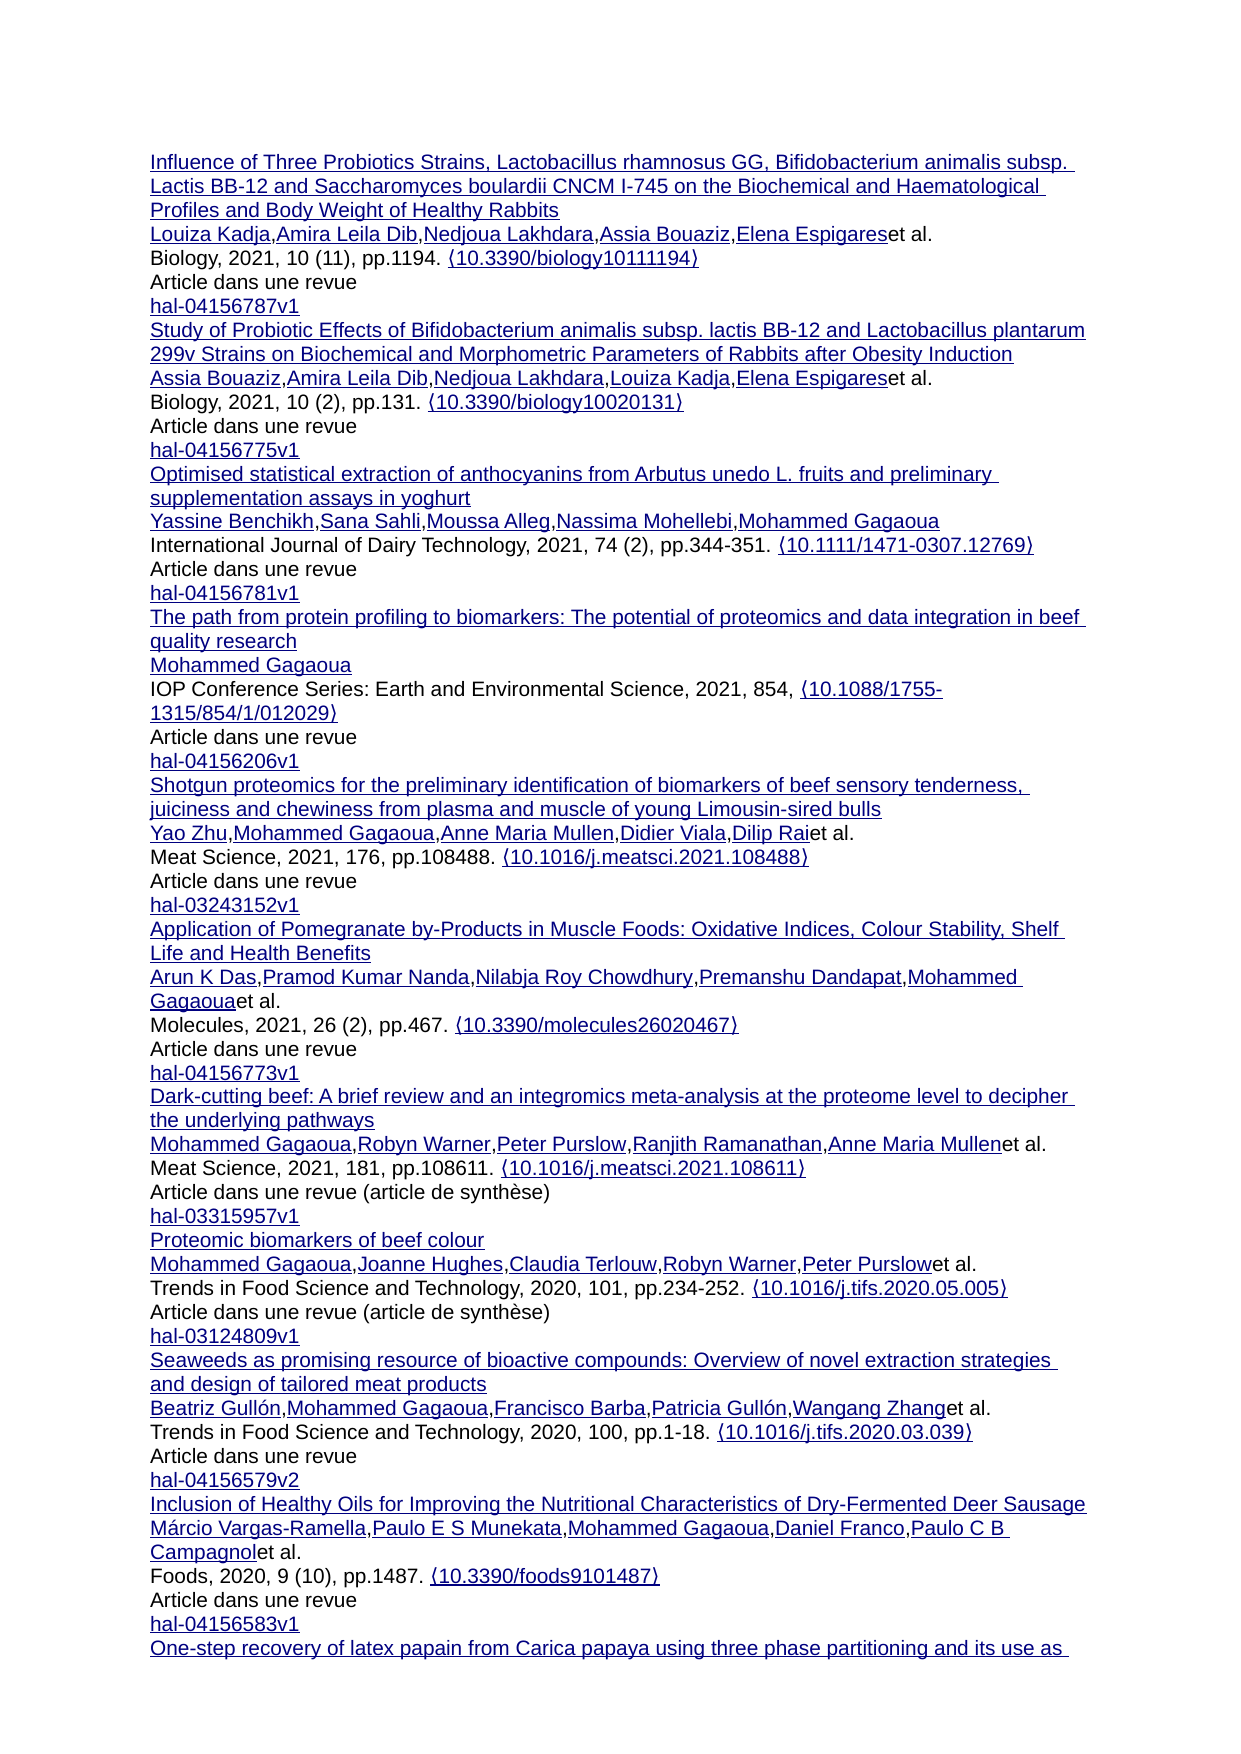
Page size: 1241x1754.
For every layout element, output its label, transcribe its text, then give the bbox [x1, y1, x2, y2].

table_cell Shotgun proteomics for the preliminary identification of biomarkers of beef sensory tenderness, juiciness and chewiness from plasma and muscle of young Limousin-sired bulls Yao Zhu,Mohammed Gagaoua,Anne Maria Mullen,Didier Viala,Dilip Raiet al. Meat Science, 2021, 176, pp.108488. ⟨10.1016/j.meatsci.2021.108488⟩ Article dans une revue hal-03243152v1 [150, 773, 1090, 917]
table_cell Inclusion of Healthy Oils for Improving the Nutritional Characteristics of Dry-Fermented Deer Sausage Márcio Vargas-Ramella,Paulo E S Munekata,Mohammed Gagaoua,Daniel Franco,Paulo C B Campagnolet al. Foods, 2020, 9 (10), pp.1487. ⟨10.3390/foods9101487⟩ Article dans une revue hal-04156583v1 [150, 1492, 1090, 1635]
table_cell One-step recovery of latex papain from Carica papaya using three phase partitioning and its use as [150, 1635, 1090, 1659]
table_cell Optimised statistical extraction of anthocyanins from Arbutus unedo L. fruits and preliminary supplementation assays in yoghurt Yassine Benchikh,Sana Sahli,Moussa Alleg,Nassima Mohellebi,Mohammed Gagaoua International Journal of Dairy Technology, 2021, 74 (2), pp.344-351. ⟨10.1111/1471-0307.12769⟩ Article dans une revue hal-04156781v1 [150, 461, 1090, 605]
table_cell Application of Pomegranate by-Products in Muscle Foods: Oxidative Indices, Colour Stability, Shelf Life and Health Benefits Arun K Das,Pramod Kumar Nanda,Nilabja Roy Chowdhury,Premanshu Dandapat,Mohammed Gagaouaet al. Molecules, 2021, 26 (2), pp.467. ⟨10.3390/molecules26020467⟩ Article dans une revue hal-04156773v1 [150, 917, 1090, 1084]
table_cell Seaweeds as promising resource of bioactive compounds: Overview of novel extraction strategies and design of tailored meat products Beatriz Gullón,Mohammed Gagaoua,Francisco Barba,Patricia Gullón,Wangang Zhanget al. Trends in Food Science and Technology, 2020, 100, pp.1-18. ⟨10.1016/j.tifs.2020.03.039⟩ Article dans une revue hal-04156579v2 [150, 1348, 1090, 1492]
table_cell Influence of Three Probiotics Strains, Lactobacillus rhamnosus GG, Bifidobacterium animalis subsp. Lactis BB-12 and Saccharomyces boulardii CNCM I-745 on the Biochemical and Haematological Profiles and Body Weight of Healthy Rabbits Louiza Kadja,Amira Leila Dib,Nedjoua Lakhdara,Assia Bouaziz,Elena Espigareset al. Biology, 2021, 10 (11), pp.1194. ⟨10.3390/biology10111194⟩ Article dans une revue hal-04156787v1 [150, 150, 1090, 318]
table_cell The path from protein profiling to biomarkers: The potential of proteomics and data integration in beef quality research Mohammed Gagaoua IOP Conference Series: Earth and Environmental Science, 2021, 854, ⟨10.1088/1755-1315/854/1/012029⟩ Article dans une revue hal-04156206v1 [150, 605, 1090, 773]
table_cell Proteomic biomarkers of beef colour Mohammed Gagaoua,Joanne Hughes,Claudia Terlouw,Robyn Warner,Peter Purslowet al. Trends in Food Science and Technology, 2020, 101, pp.234-252. ⟨10.1016/j.tifs.2020.05.005⟩ Article dans une revue (article de synthèse) hal-03124809v1 [150, 1228, 1090, 1348]
table_cell Dark-cutting beef: A brief review and an integromics meta-analysis at the proteome level to decipher the underlying pathways Mohammed Gagaoua,Robyn Warner,Peter Purslow,Ranjith Ramanathan,Anne Maria Mullenet al. Meat Science, 2021, 181, pp.108611. ⟨10.1016/j.meatsci.2021.108611⟩ Article dans une revue (article de synthèse) hal-03315957v1 [150, 1084, 1090, 1228]
table_cell Study of Probiotic Effects of Bifidobacterium animalis subsp. lactis BB-12 and Lactobacillus plantarum 299v Strains on Biochemical and Morphometric Parameters of Rabbits after Obesity Induction Assia Bouaziz,Amira Leila Dib,Nedjoua Lakhdara,Louiza Kadja,Elena Espigareset al. Biology, 2021, 10 (2), pp.131. ⟨10.3390/biology10020131⟩ Article dans une revue hal-04156775v1 [150, 318, 1090, 461]
